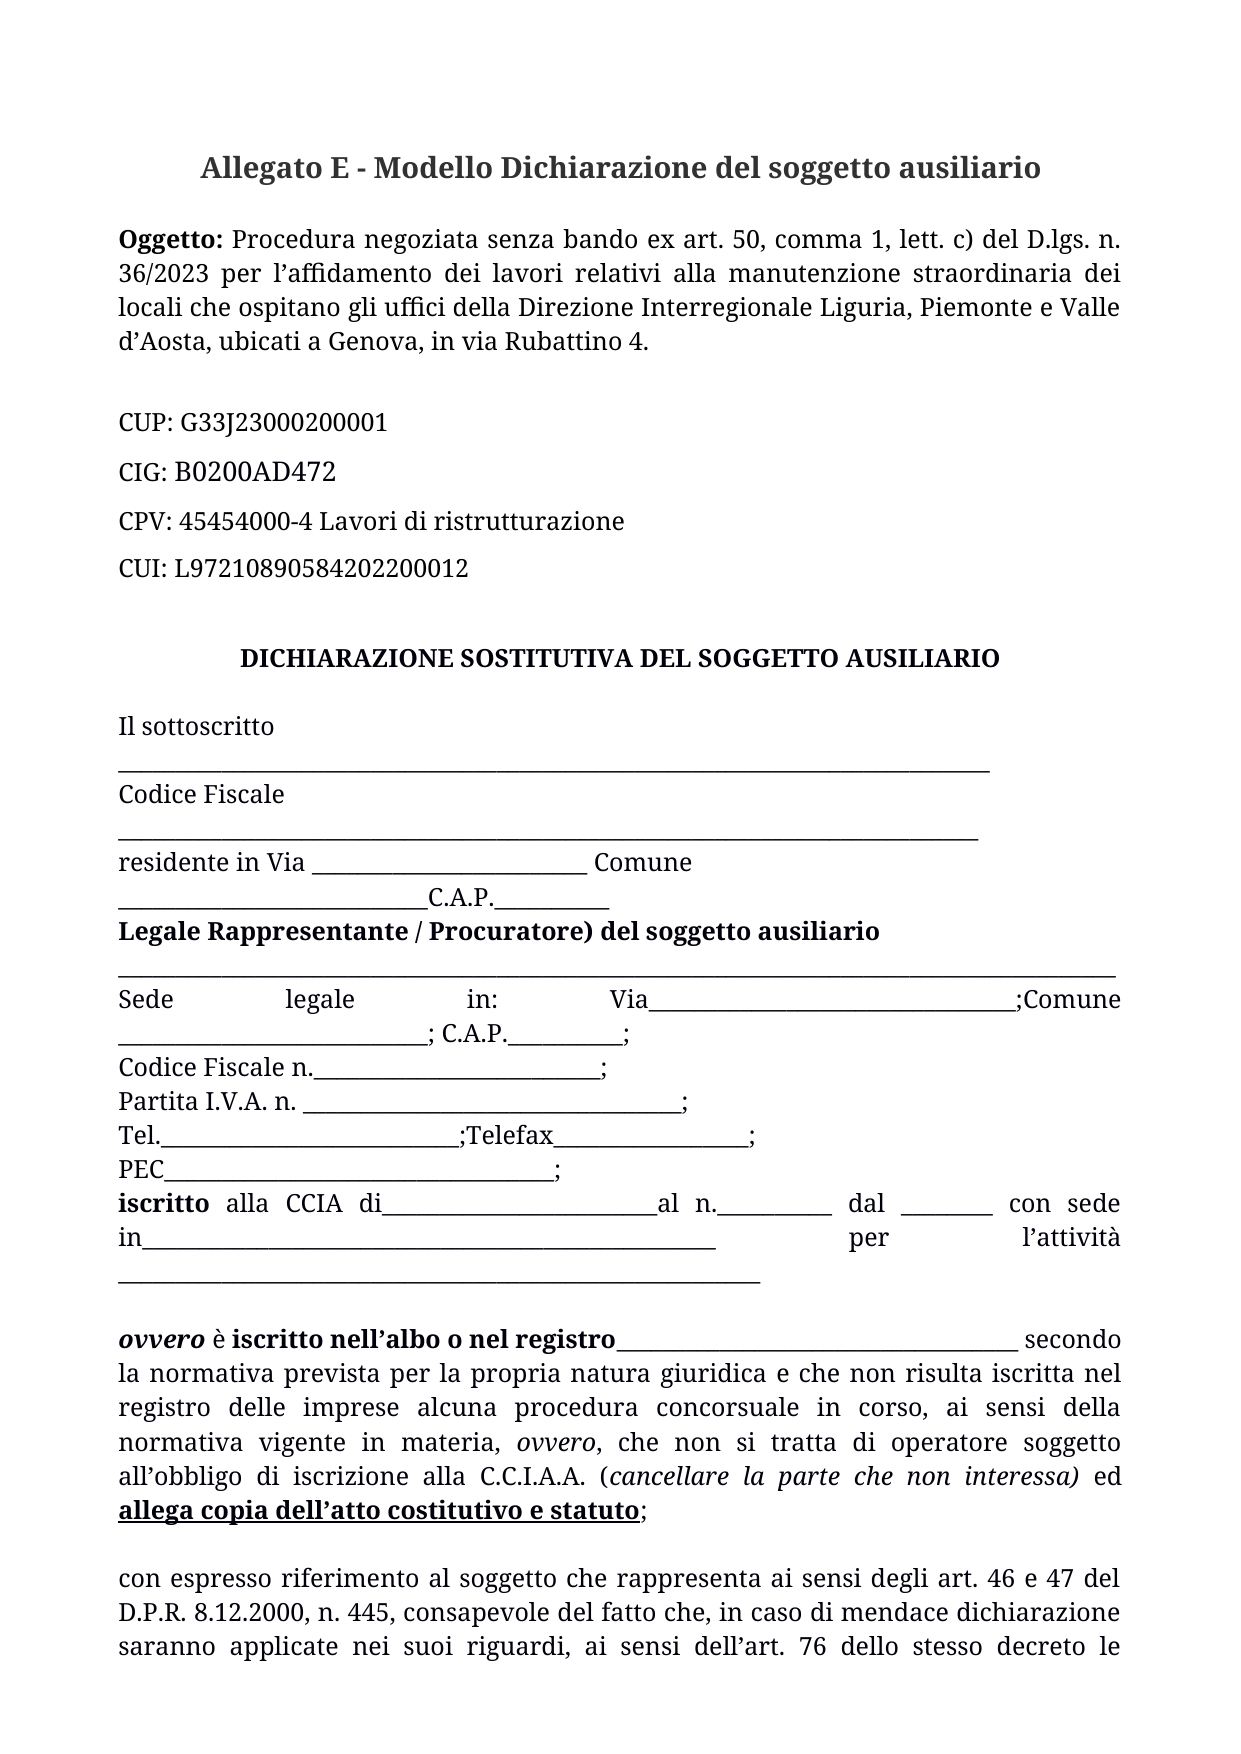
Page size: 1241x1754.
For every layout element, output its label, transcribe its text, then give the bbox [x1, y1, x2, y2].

text Legale Rappresentante / Procuratore) del soggetto ausiliario [118, 913, 1122, 947]
text residente in Via ________________________ Comune ___________________________C.A.P.__________ [118, 845, 1122, 913]
text DICHIARAZIONE SOSTITUTIVA DEL SOGGETTO AUSILIARIO [118, 641, 1122, 675]
text CUI: L97210890584202200012 [118, 551, 1122, 585]
text PEC__________________________________; [118, 1152, 1122, 1186]
text con espresso riferimento al soggetto che rappresenta ai sensi degli art. 46 e 47 del D.P.R. 8.12.2000, n. 445, consapevole del fatto che, in caso di mendace dichiarazione saranno applicate nei suoi riguardi, ai sensi dell’art. 76 dello stesso decreto le [118, 1560, 1122, 1663]
text CIG: B0200AD472 [118, 453, 1122, 489]
text CUP: G33J23000200001 [118, 405, 1122, 439]
text Oggetto: Procedura negoziata senza bando ex art. 50, comma 1, lett. c) del D.lgs. n. 36/2023 per l’affidamento dei lavori relativi alla manutenzione straordinaria dei locali che ospitano gli uffici della Direzione Interregionale Liguria, Piemonte e Valle d’Aosta, ubicati a Genova, in via Rubattino 4. [118, 221, 1122, 358]
text Allegato E - Modello Dichiarazione del soggetto ausiliario [118, 148, 1124, 187]
text Codice Fiscale n._________________________; [118, 1049, 1122, 1083]
text Tel.__________________________;Telefax_________________; [118, 1118, 1122, 1152]
text ovvero è iscritto nell’albo o nel registro___________________________________ secondo la normativa prevista per la propria natura giuridica e che non risulta iscritta nel registro delle imprese alcuna procedura concorsuale in corso, ai sensi della normativa vigente in materia, ovvero, che non si tratta di operatore soggetto all’obbligo di iscrizione alla C.C.I.A.A. (cancellare la parte che non interessa) ed allega copia dell’atto costitutivo e statuto; [118, 1322, 1122, 1526]
text CPV: 45454000-4 Lavori di ristrutturazione [118, 503, 1122, 537]
text _______________________________________________________________________________________ [118, 947, 1122, 981]
text Partita I.V.A. n. _________________________________; [118, 1083, 1122, 1118]
text Sede legale in: Via________________________________;Comune ___________________________; C.A.P.__________; [118, 981, 1122, 1049]
text iscritto alla CCIA di________________________al n.__________ dal ________ con sede in__________________________________________________ per l’attività ________________________________________________________ [118, 1186, 1122, 1288]
text Il sottoscritto ____________________________________________________________________________ [118, 709, 1122, 777]
text Codice Fiscale ___________________________________________________________________________ [118, 777, 1122, 845]
